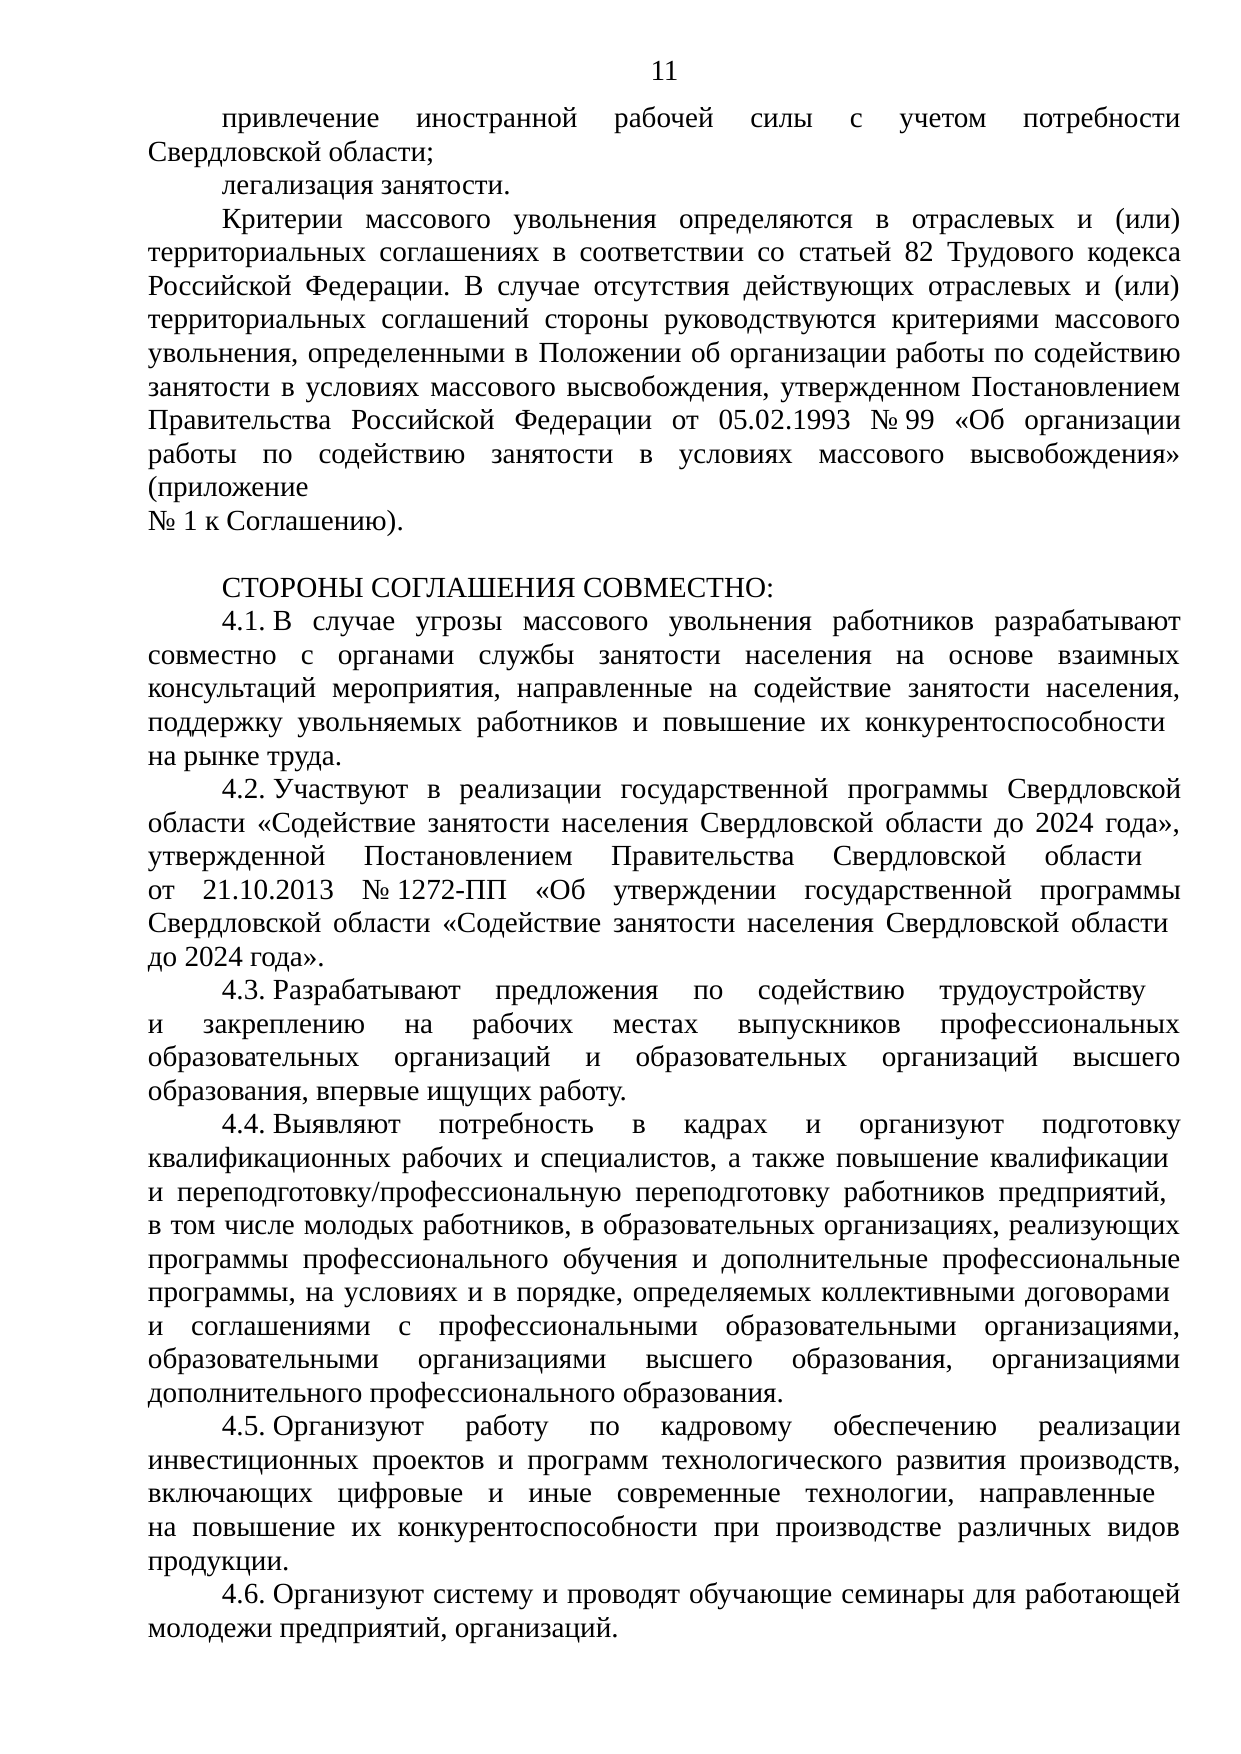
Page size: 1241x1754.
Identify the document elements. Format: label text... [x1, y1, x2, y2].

text СТОРОНЫ СОГЛАШЕНИЯ СОВМЕСТНО: [148, 570, 1181, 603]
text 4.3. Разрабатывают предложения по содействию трудоустройству и закреплению на рабочих местах выпускников профессиональных образовательных организаций и образовательных организаций высшего образования, впервые ищущих работу. [148, 972, 1181, 1107]
text Критерии массового увольнения определяются в отраслевых и (или) территориальных соглашениях в соответствии со статьей 82 Трудового кодекса Российской Федерации. В случае отсутствия действующих отраслевых и (или) территориальных соглашений стороны руководствуются критериями массового увольнения, определенными в Положении об организации работы по содействию занятости в условиях массового высвобождения, утвержденном Постановлением Правительства Российской Федерации от 05.02.1993 № 99 «Об организации работы по содействию занятости в условиях массового высвобождения» (приложение № 1 к Соглашению). [148, 201, 1181, 536]
text 4.1. В случае угрозы массового увольнения работников разрабатывают совместно с органами службы занятости населения на основе взаимных консультаций мероприятия, направленные на содействие занятости населения, поддержку увольняемых работников и повышение их конкурентоспособности на рынке труда. [148, 603, 1181, 771]
text 4.2. Участвуют в реализации государственной программы Свердловской области «Содействие занятости населения Свердловской области до 2024 года», утвержденной Постановлением Правительства Свердловской области от 21.10.2013 № 1272-ПП «Об утверждении государственной программы Свердловской области «Содействие занятости населения Свердловской области до 2024 года». [148, 771, 1181, 972]
text 4.4. Выявляют потребность в кадрах и организуют подготовку квалификационных рабочих и специалистов, а также повышение квалификации и переподготовку/профессиональную переподготовку работников предприятий, в том числе молодых работников, в образовательных организациях, реализующих программы профессионального обучения и дополнительные профессиональные программы, на условиях и в порядке, определяемых коллективными договорами и соглашениями с профессиональными образовательными организациями, образовательными организациями высшего образования, организациями дополнительного профессионального образования. [148, 1107, 1181, 1408]
text легализация занятости. [148, 167, 1181, 201]
text привлечение иностранной рабочей силы с учетом потребности Свердловской области; [148, 100, 1181, 167]
text 4.5. Организуют работу по кадровому обеспечению реализации инвестиционных проектов и программ технологического развития производств, включающих цифровые и иные современные технологии, направленные на повышение их конкурентоспособности при производстве различных видов продукции. [148, 1408, 1181, 1576]
text 4.6. Организуют систему и проводят обучающие семинары для работающей молодежи предприятий, организаций. [148, 1576, 1181, 1643]
